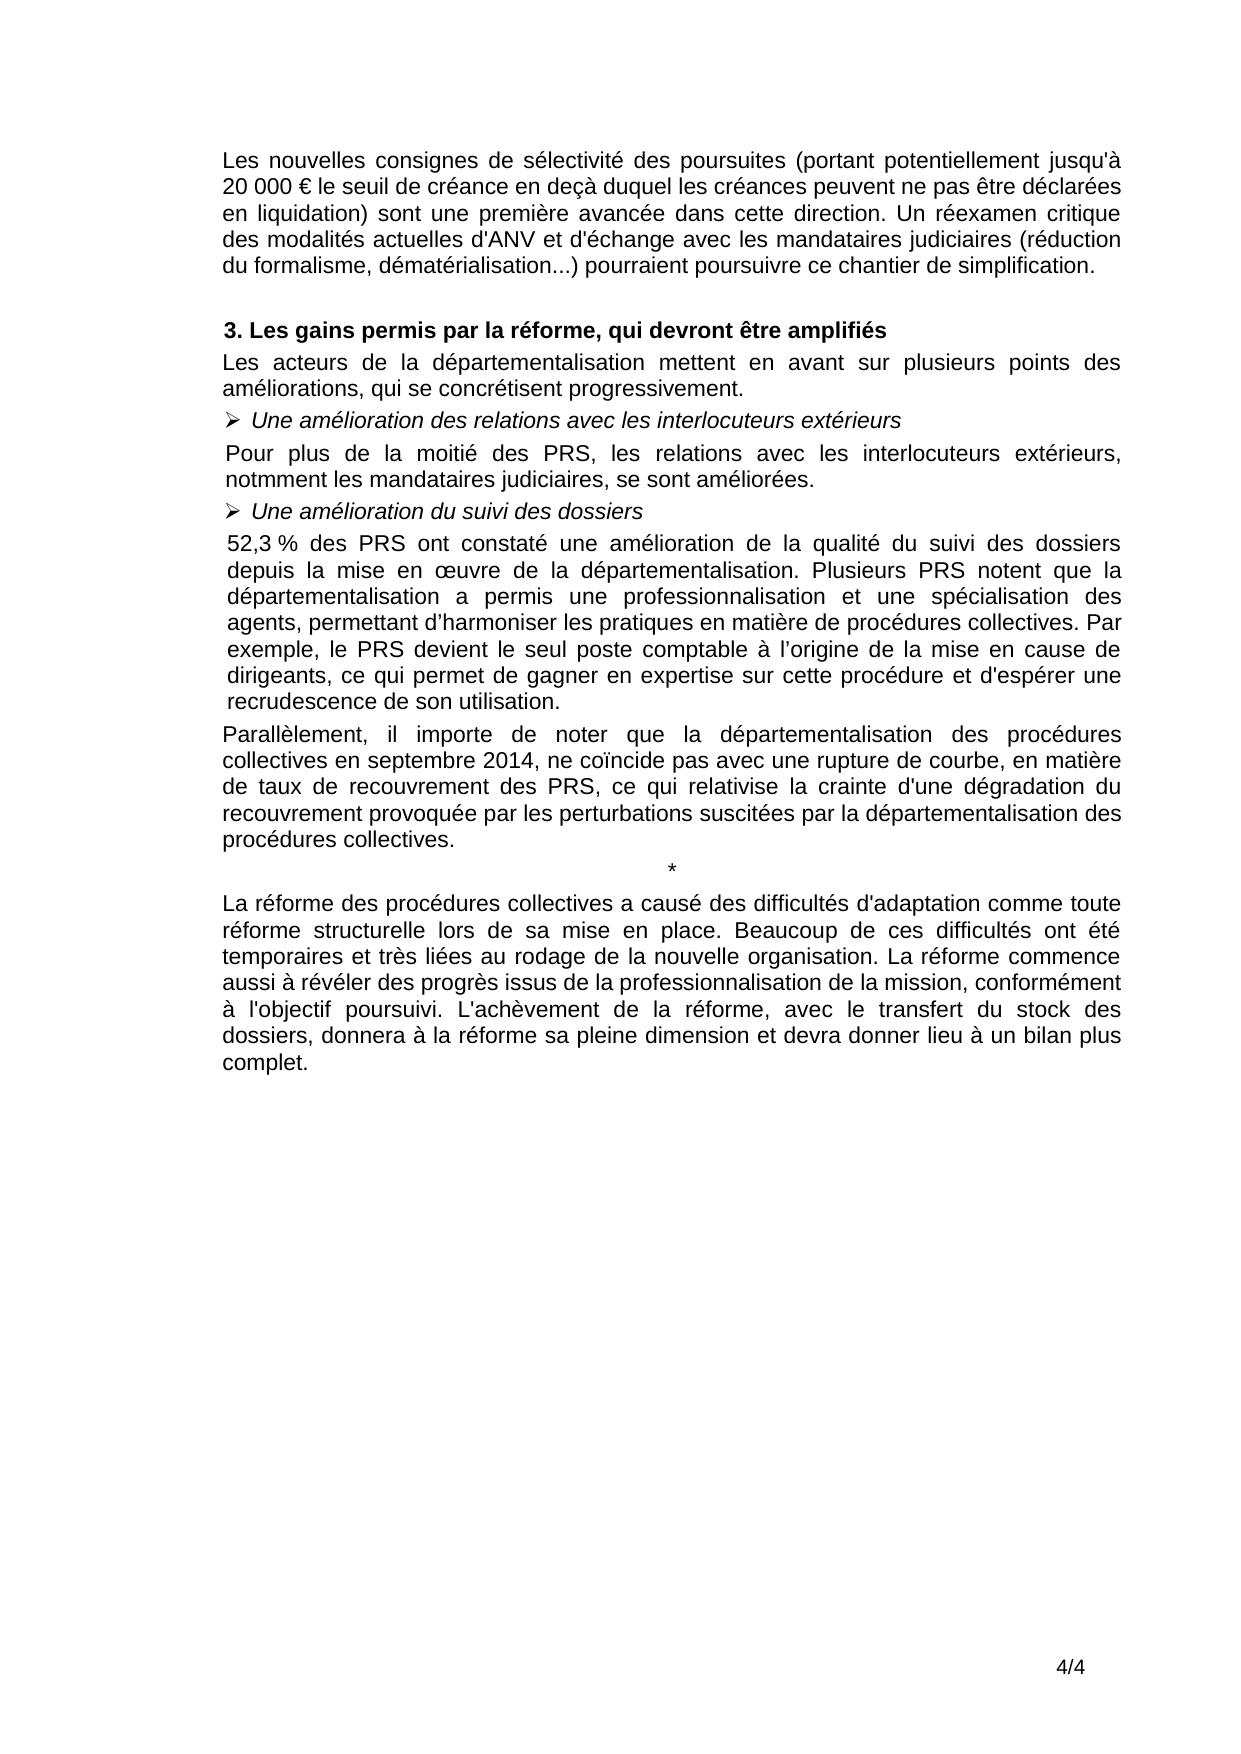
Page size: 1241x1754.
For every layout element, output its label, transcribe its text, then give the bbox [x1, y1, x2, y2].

text Les acteurs de la départementalisation mettent en avant sur plusieurs points des améliorations, qui se concrétisent progressivement. [222, 349, 1122, 401]
list Une amélioration des relations avec les interlocuteurs extérieurs [224, 407, 1122, 434]
text * [222, 858, 1122, 884]
text Les nouvelles consignes de sélectivité des poursuites (portant potentiellement jusqu'à 20 000 € le seuil de créance en deçà duquel les créances peuvent ne pas être déclarées en liquidation) sont une première avancée dans cette direction. Un réexamen critique des modalités actuelles d'ANV et d'échange avec les mandataires judiciaires (réduction du formalisme, dématérialisation...) pourraient poursuivre ce chantier de simplification. [222, 147, 1122, 278]
list Pour plus de la moitié des PRS, les relations avec les interlocuteurs extérieurs, notmment les mandataires judiciaires, se sont améliorées. [224, 439, 1122, 492]
list Une amélioration du suivi des dossiers [224, 498, 1122, 524]
text 3. Les gains permis par la réforme, qui devront être amplifiés [224, 317, 1122, 343]
list 52,3 % des PRS ont constaté une amélioration de la qualité du suivi des dossiers depuis la mise en œuvre de la départementalisation. Plusieurs PRS notent que la départementalisation a permis une professionnalisation et une spécialisation des agents, permettant d’harmoniser les pratiques en matière de procédures collectives. Par exemple, le PRS devient le seul poste comptable à l’origine de la mise en cause de dirigeants, ce qui permet de gagner en expertise sur cette procédure et d'espérer une recrudescence de son utilisation. [227, 530, 1122, 715]
text La réforme des procédures collectives a causé des difficultés d'adaptation comme toute réforme structurelle lors de sa mise en place. Beaucoup de ces difficultés ont été temporaires et très liées au rodage de la nouvelle organisation. La réforme commence aussi à révéler des progrès issus de la professionnalisation de la mission, conformément à l'objectif poursuivi. L'achèvement de la réforme, avec le transfert du stock des dossiers, donnera à la réforme sa pleine dimension et devra donner lieu à un bilan plus complet. [222, 890, 1122, 1075]
text Parallèlement, il importe de noter que la départementalisation des procédures collectives en septembre 2014, ne coïncide pas avec une rupture de courbe, en matière de taux de recouvrement des PRS, ce qui relativise la crainte d'une dégradation du recouvrement provoquée par les perturbations suscitées par la départementalisation des procédures collectives. [222, 721, 1122, 852]
